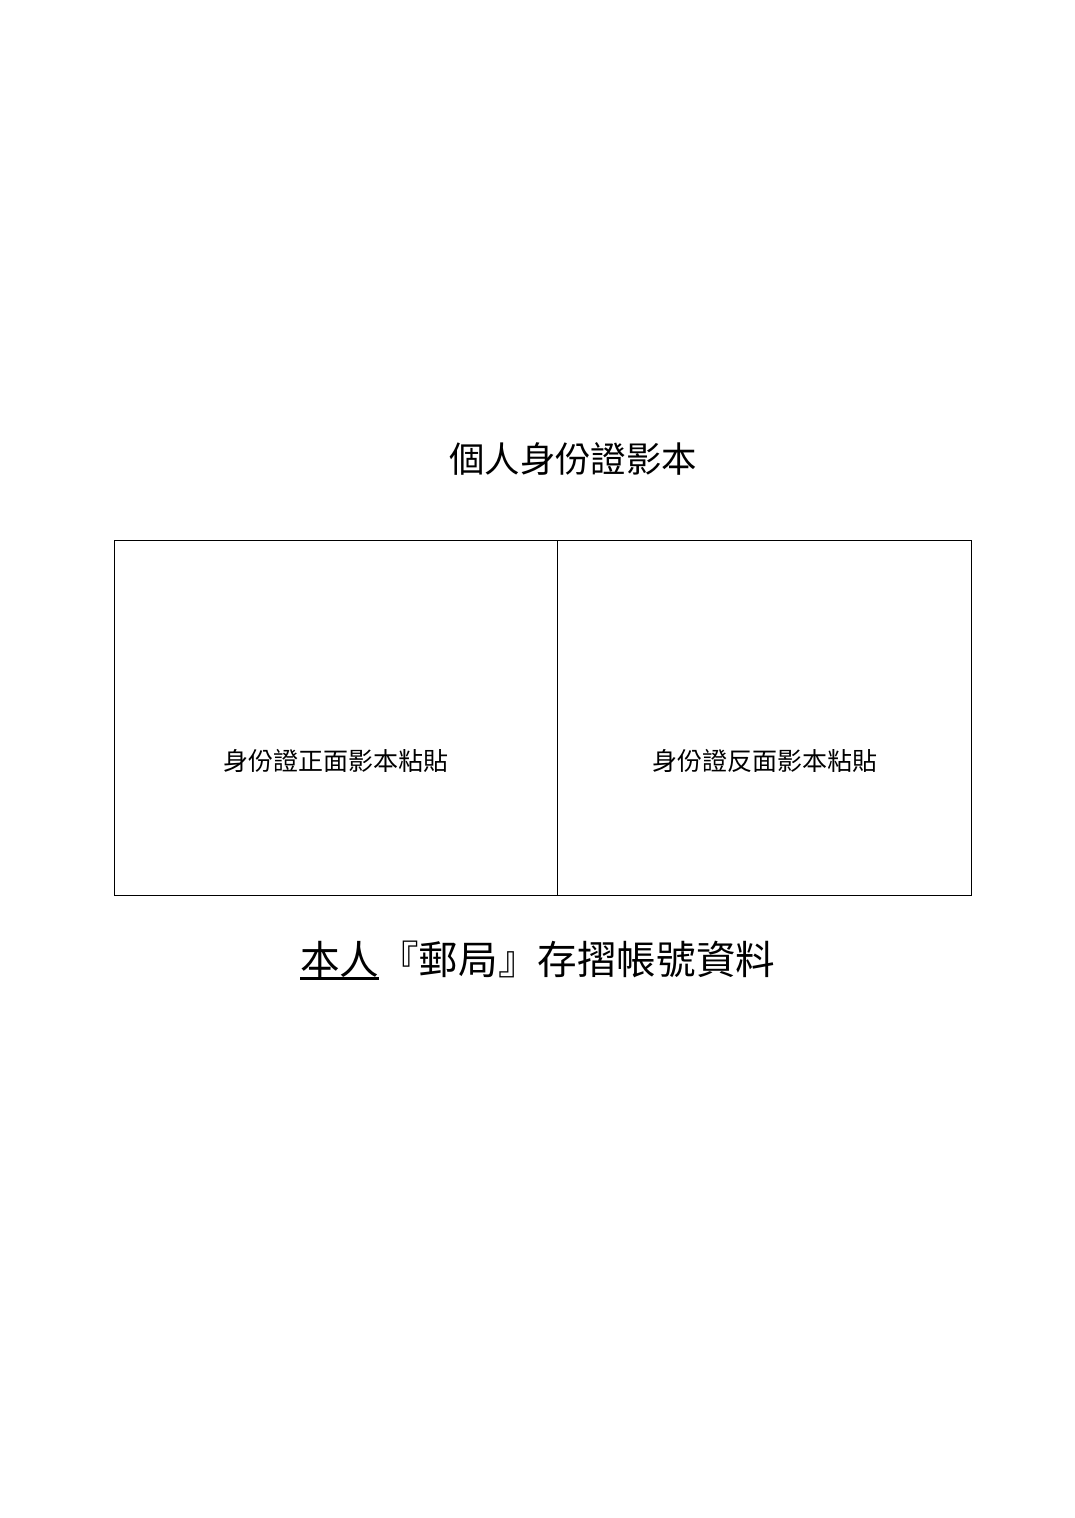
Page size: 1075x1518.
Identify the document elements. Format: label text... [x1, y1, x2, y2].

text 本人『郵局』存摺帳號資料 [89, 915, 986, 978]
table_header 身份證反面影本粘貼 [558, 541, 971, 894]
text 個人身份證影本 [89, 415, 986, 478]
table_header 身份證正面影本粘貼 [115, 541, 557, 894]
